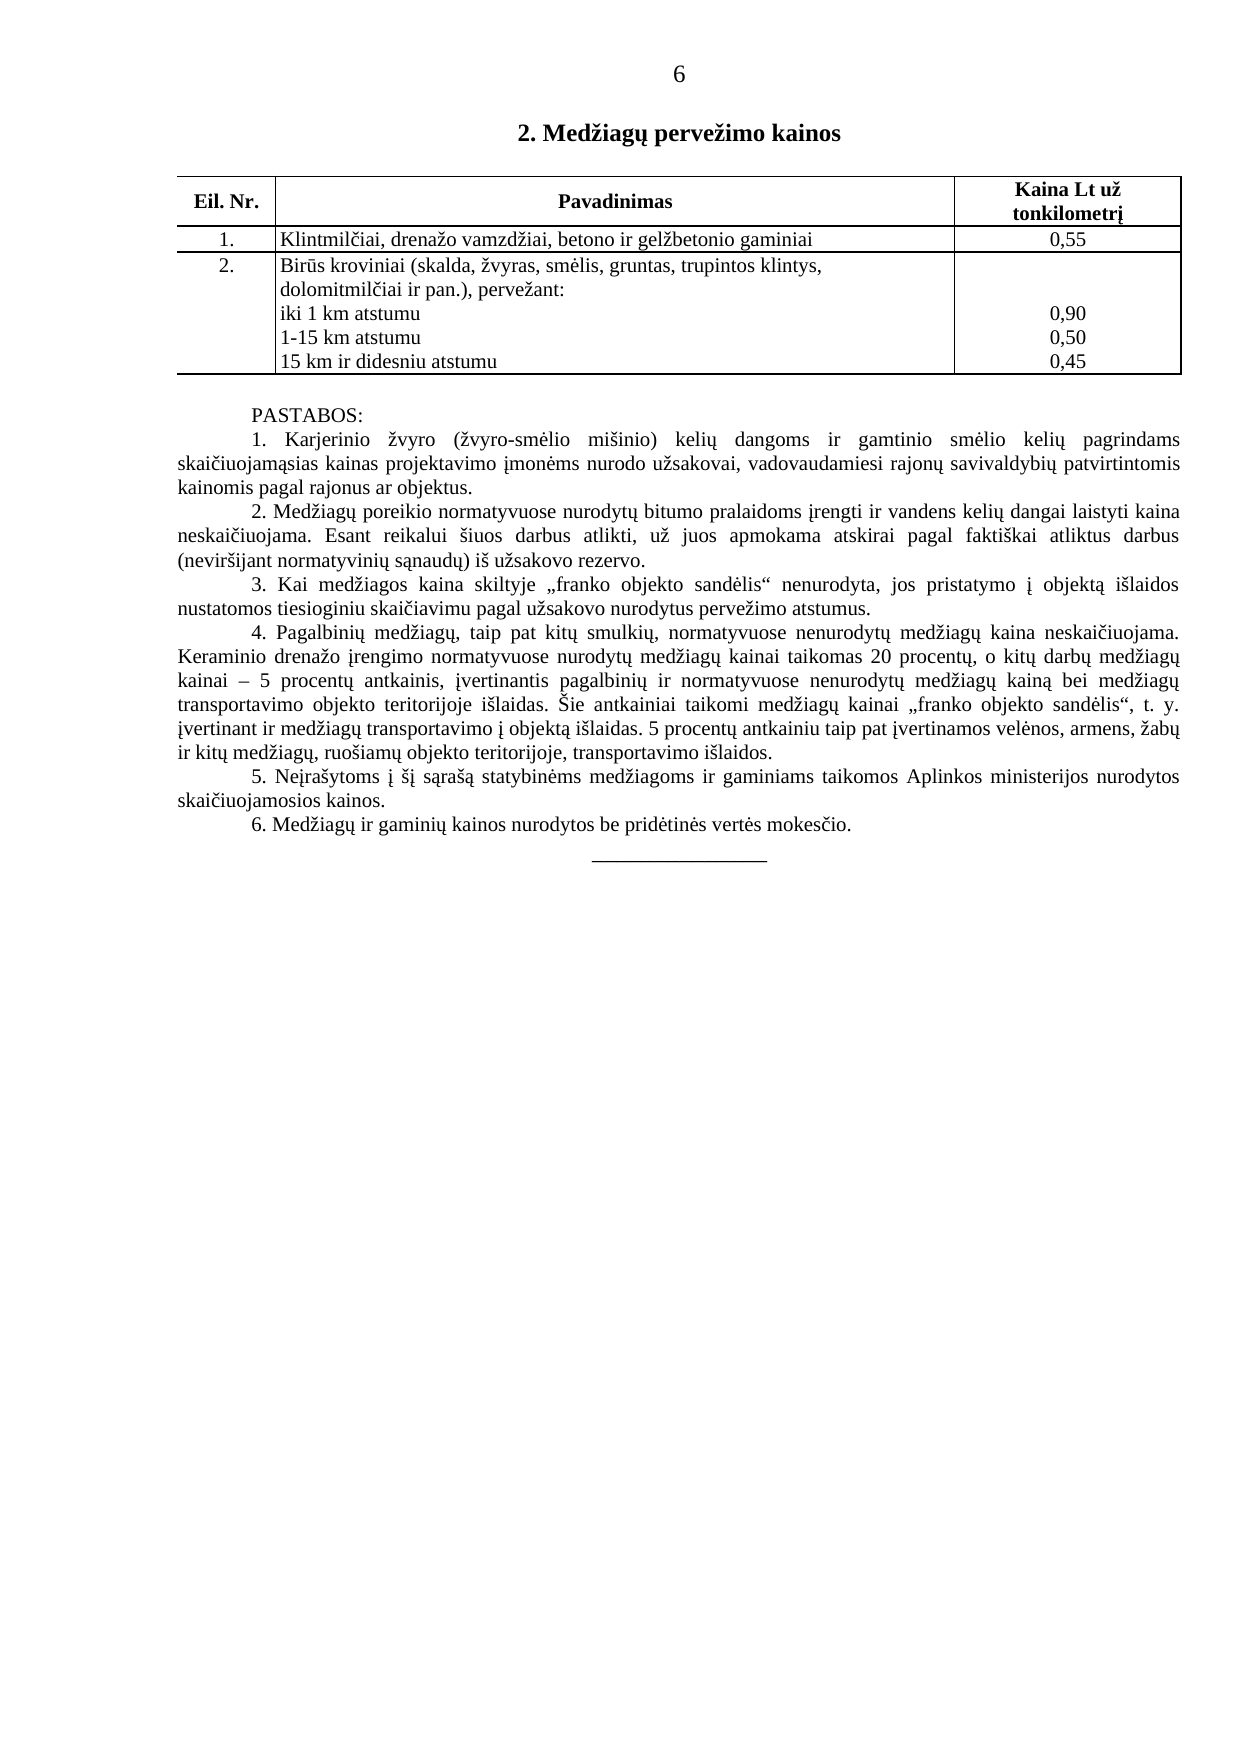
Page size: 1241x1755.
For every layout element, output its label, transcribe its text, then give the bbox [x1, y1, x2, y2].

table_cell 2. [177, 253, 275, 301]
table_cell [177, 349, 181, 373]
table_cell 0,45 [955, 349, 959, 373]
text 5. Neįrašytoms į šį sąrašą statybinėms medžiagoms ir gaminiams taikomos Aplinkos ministerijos nurodytos skaičiuojamosios kainos. [177, 764, 1181, 812]
table_header Eil. Nr. [177, 177, 275, 225]
text 3. Kai medžiagos kaina skiltyje „franko objekto sandėlis“ nenurodyta, jos pristatymo į objektą išlaidos nustatomos tiesioginiu skaičiavimu pagal užsakovo nurodytus pervežimo atstumus. [177, 572, 1181, 620]
table_cell [177, 301, 181, 325]
table_cell [177, 325, 181, 349]
table_cell [271, 301, 275, 325]
text 1. Karjerinio žvyro (žvyro-smėlio mišinio) kelių dangoms ir gamtinio smėlio kelių pagrindams skaičiuojamąsias kainas projektavimo įmonėms nurodo užsakovai, vadovaudamiesi rajonų savivaldybių patvirtintomis kainomis pagal rajonus ar objektus. [177, 427, 1181, 499]
table_cell 0,55 [955, 227, 959, 251]
table_cell 1. [177, 227, 181, 251]
table_cell [271, 325, 275, 349]
table_cell 0,50 [955, 325, 959, 349]
text 6. Medžiagų ir gaminių kainos nurodytos be pridėtinės vertės mokesčio. [177, 812, 1181, 836]
table_cell 1. [271, 227, 275, 251]
table_cell [271, 349, 275, 373]
table_header Pavadinimas [276, 177, 954, 225]
text 2. Medžiagų poreikio normatyvuose nurodytų bitumo pralaidoms įrengti ir vandens kelių dangai laistyti kaina neskaičiuojama. Esant reikalui šiuos darbus atlikti, už juos apmokama atskirai pagal faktiškai atliktus darbus (neviršijant normatyvinių sąnaudų) iš užsakovo rezervo. [177, 499, 1181, 572]
text ______________ [177, 836, 1181, 865]
table_cell 0,90 [955, 301, 959, 325]
text 4. Pagalbinių medžiagų, taip pat kitų smulkių, normatyvuose nenurodytų medžiagų kaina neskaičiuojama. Keraminio drenažo įrengimo normatyvuose nurodytų medžiagų kainai taikomas 20 procentų, o kitų darbų medžiagų kainai – 5 procentų antkainis, įvertinantis pagalbinių ir normatyvuose nenurodytų medžiagų kainą bei medžiagų transportavimo objekto teritorijoje išlaidas. Šie antkainiai taikomi medžiagų kainai „franko objekto sandėlis“, t. y. įvertinant ir medžiagų transportavimo į objektą išlaidas. 5 procentų antkainiu taip pat įvertinamos velėnos, armens, žabų ir kitų medžiagų, ruošiamų objekto teritorijoje, transportavimo išlaidos. [177, 620, 1181, 764]
table_cell [955, 253, 1180, 301]
text 2. Medžiagų pervežimo kainos [177, 118, 1181, 147]
text PASTABOS: [177, 403, 1181, 427]
